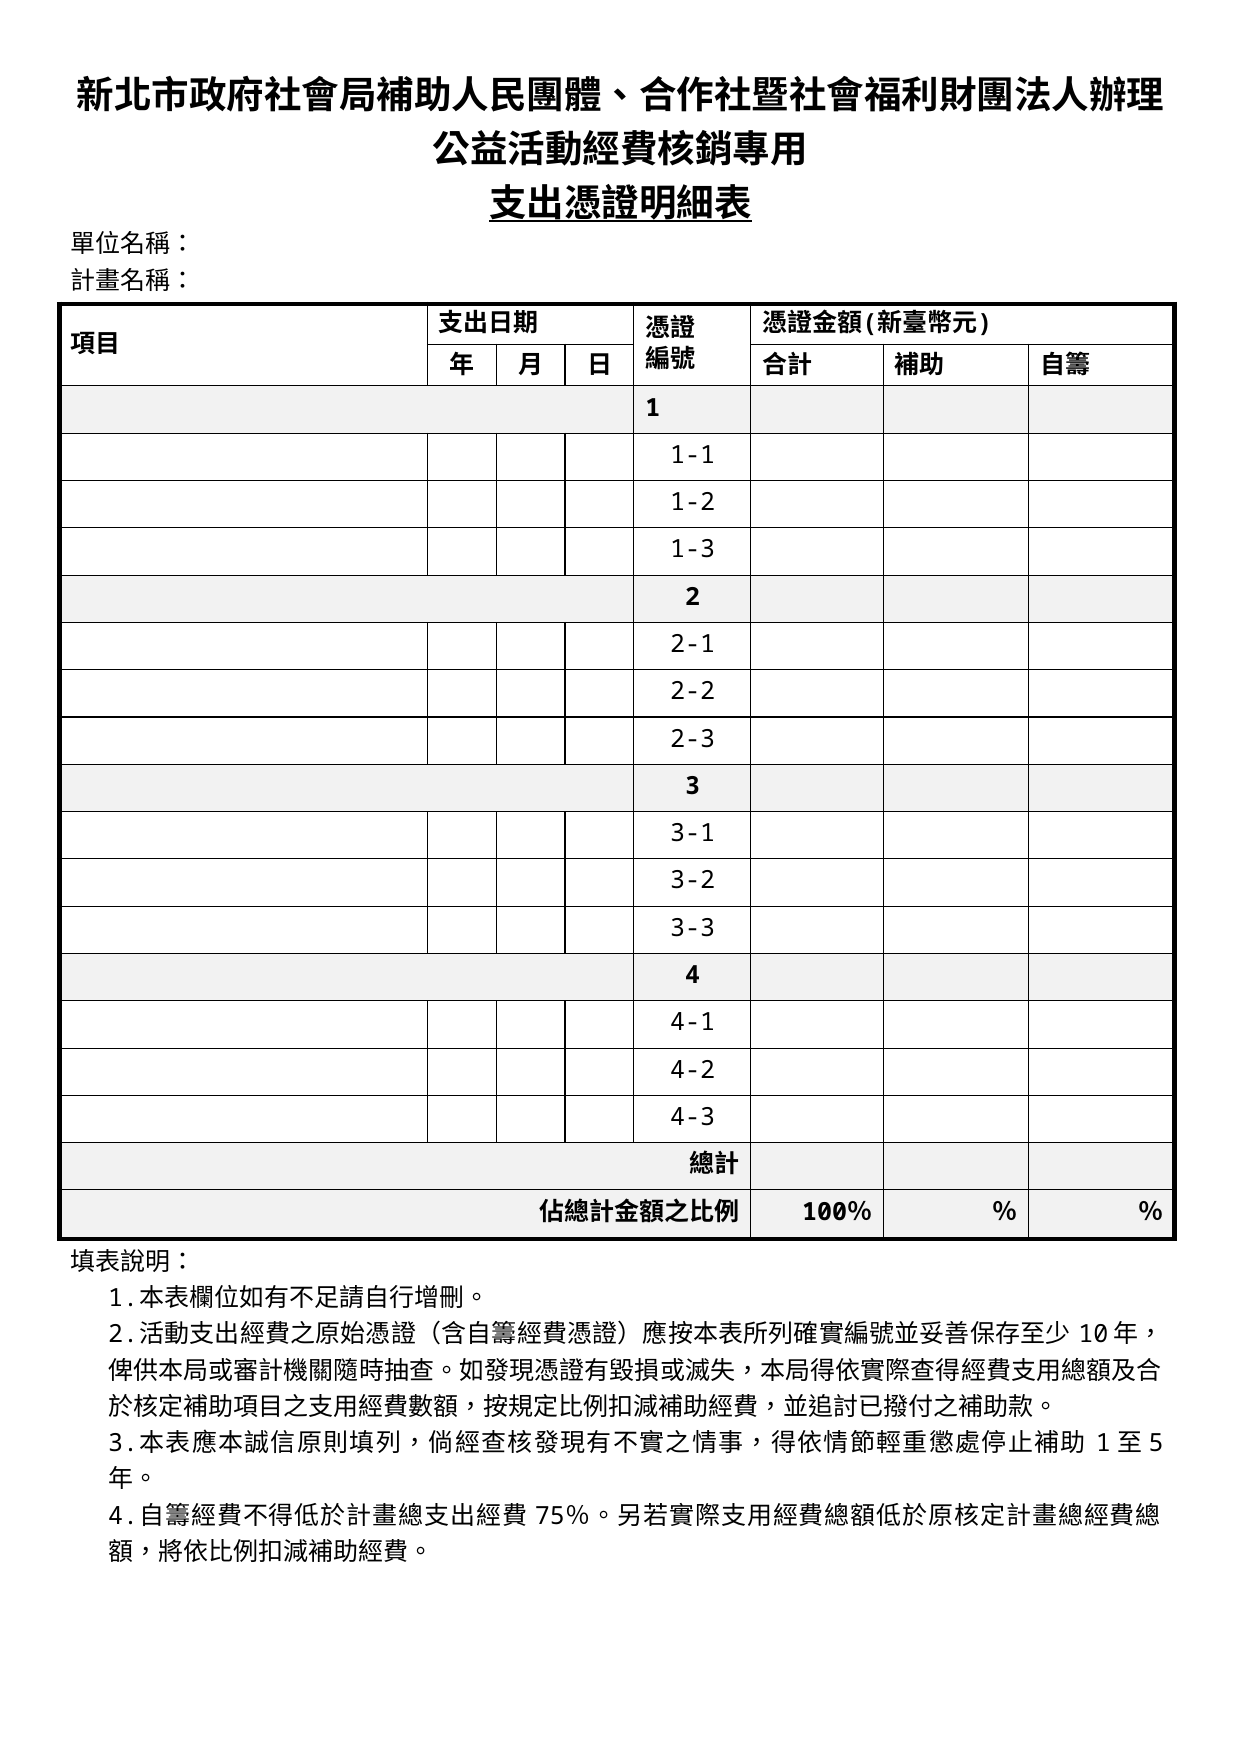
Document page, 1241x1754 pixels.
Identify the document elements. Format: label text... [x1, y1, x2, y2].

table_cell [884, 623, 1028, 669]
table_cell [62, 907, 427, 953]
table_cell [428, 1096, 496, 1142]
table_cell [497, 1001, 564, 1047]
table_cell [62, 623, 427, 669]
table_cell [497, 623, 564, 669]
table_cell ％ [1029, 1190, 1172, 1237]
table_cell 補助 [884, 345, 1028, 385]
table_cell [1029, 812, 1172, 858]
table_cell [566, 718, 633, 764]
table_cell 4-1 [634, 1001, 750, 1047]
table_cell 填表說明： 本表欄位如有不足請自行增刪。 活動支出經費之原始憑證（含自籌經費憑證）應按本表所列確實編號並妥善保存至少10年，俾供本局或審計機關隨時抽查。如發現憑證有毀損或滅失，本局得依實際查得經費支用總額及合於核定補助項目之支用經費數額，按規定比例扣減補助經費，並追討已撥付之補助款。 本表應本誠信原則填列，倘經查核發現有不實之情事，得依情節輕重懲處停止補助1至5年。 自籌經費不得低於計畫總支出經費75％。另若實際支用經費總額低於原核定計畫總經費總額，將依比例扣減補助經費。 [59, 1241, 1175, 1573]
table_cell [751, 623, 883, 669]
table_cell [751, 576, 883, 622]
table_cell [497, 812, 564, 858]
table_cell [62, 1001, 427, 1047]
table_cell [497, 528, 564, 574]
table_cell [62, 434, 427, 480]
table_cell 4-2 [634, 1049, 750, 1095]
table_cell [236, 265, 1175, 302]
table_cell [428, 859, 496, 906]
table_cell [497, 1049, 564, 1095]
table_cell 憑證金額(新臺幣元) [751, 306, 1172, 343]
table_cell [497, 434, 564, 480]
table_cell 2 [634, 576, 750, 622]
table_cell ％ [884, 1190, 1028, 1237]
table_cell [62, 670, 427, 716]
table_cell 月 [497, 345, 564, 385]
table_cell [751, 481, 883, 527]
table_cell 4 [634, 954, 750, 1000]
table_cell [884, 1049, 1028, 1095]
table_cell [428, 528, 496, 574]
table_cell [1029, 765, 1172, 811]
table_cell [62, 481, 427, 527]
text 支出憑證明細表 [59, 173, 1181, 227]
table_cell 4-3 [634, 1096, 750, 1142]
table_cell [62, 1049, 427, 1095]
table_cell 1-2 [634, 481, 750, 527]
table_cell [884, 765, 1028, 811]
table_cell [884, 528, 1028, 574]
table_cell [1029, 1096, 1172, 1142]
table_cell [751, 812, 883, 858]
table_cell [1029, 528, 1172, 574]
table_cell [62, 576, 633, 622]
table_cell [428, 623, 496, 669]
text 新北市政府社會局補助人民團體、合作社暨社會福利財團法人辦理公益活動經費核銷專用 [59, 64, 1181, 173]
table_cell [884, 718, 1028, 764]
table_cell [566, 1001, 633, 1047]
table_cell [884, 386, 1028, 433]
table_cell [566, 434, 633, 480]
table_cell [566, 481, 633, 527]
table_cell [884, 1001, 1028, 1047]
table_cell 1 [634, 386, 750, 433]
table_cell [751, 1143, 883, 1189]
table_cell [428, 718, 496, 764]
table_cell 總計 [62, 1143, 750, 1189]
table_cell 合計 [751, 345, 883, 385]
table_cell [428, 481, 496, 527]
table_cell 1-1 [634, 434, 750, 480]
table_cell [62, 386, 633, 433]
table_cell 100％ [751, 1190, 883, 1237]
table_cell [884, 907, 1028, 953]
table_cell [1029, 481, 1172, 527]
table_cell 3 [634, 765, 750, 811]
table_cell 佔總計金額之比例 [62, 1190, 750, 1237]
table_cell 3-2 [634, 859, 750, 906]
table_header 單位名稱： [59, 227, 236, 264]
table_cell [1029, 670, 1172, 716]
table_header [236, 227, 1175, 264]
table_cell 1-3 [634, 528, 750, 574]
table_cell [428, 907, 496, 953]
table_cell [1029, 859, 1172, 906]
table_cell [428, 434, 496, 480]
table_cell [751, 1049, 883, 1095]
table_cell [428, 1001, 496, 1047]
table_cell [884, 812, 1028, 858]
table_cell [62, 1096, 427, 1142]
table_cell [497, 859, 564, 906]
table_cell [62, 859, 427, 906]
table_cell [566, 528, 633, 574]
table_cell [62, 954, 633, 1000]
table_cell 3-1 [634, 812, 750, 858]
table_cell [1029, 907, 1172, 953]
table_cell [428, 1049, 496, 1095]
table_cell 支出日期 [428, 306, 633, 343]
table_cell [1029, 1143, 1172, 1189]
table_cell [1029, 954, 1172, 1000]
table_cell [884, 1096, 1028, 1142]
table_cell 自籌 [1029, 345, 1172, 385]
table_cell 2-2 [634, 670, 750, 716]
table_cell [884, 670, 1028, 716]
table_cell [566, 812, 633, 858]
table_cell [884, 481, 1028, 527]
table_cell 2-3 [634, 718, 750, 764]
table_cell [497, 1096, 564, 1142]
table_cell [62, 812, 427, 858]
table_cell [884, 1143, 1028, 1189]
table_cell [751, 859, 883, 906]
table_cell [497, 907, 564, 953]
table_cell 2-1 [634, 623, 750, 669]
table_cell [566, 1049, 633, 1095]
table_cell [497, 670, 564, 716]
table_cell [566, 1096, 633, 1142]
table_cell [751, 907, 883, 953]
table_cell [62, 765, 633, 811]
table_cell [1029, 576, 1172, 622]
table_cell [884, 859, 1028, 906]
table_cell [1029, 1049, 1172, 1095]
table_cell [1029, 623, 1172, 669]
table_cell [751, 528, 883, 574]
table_cell [751, 718, 883, 764]
table_cell [884, 434, 1028, 480]
table_cell [497, 481, 564, 527]
table_cell 日 [566, 345, 633, 385]
table_cell [566, 907, 633, 953]
table_cell [566, 623, 633, 669]
table_cell 3-3 [634, 907, 750, 953]
table_cell [751, 1096, 883, 1142]
table_cell [62, 718, 427, 764]
table_cell 項目 [62, 306, 427, 385]
table_cell [884, 576, 1028, 622]
table_cell [497, 718, 564, 764]
table_cell [751, 386, 883, 433]
table_cell 年 [428, 345, 496, 385]
table_cell [566, 670, 633, 716]
table_cell [751, 670, 883, 716]
table_cell 計畫名稱： [59, 265, 236, 302]
table_cell [1029, 1001, 1172, 1047]
table_cell [1029, 386, 1172, 433]
table_cell [62, 528, 427, 574]
table_cell [751, 954, 883, 1000]
table_cell [566, 859, 633, 906]
table_cell [428, 812, 496, 858]
table_cell [884, 954, 1028, 1000]
table_cell [751, 1001, 883, 1047]
table_cell [1029, 434, 1172, 480]
table_cell [428, 670, 496, 716]
table_cell [1029, 718, 1172, 764]
table_cell 憑證 編號 [634, 306, 750, 385]
table_cell [751, 434, 883, 480]
table_cell [751, 765, 883, 811]
